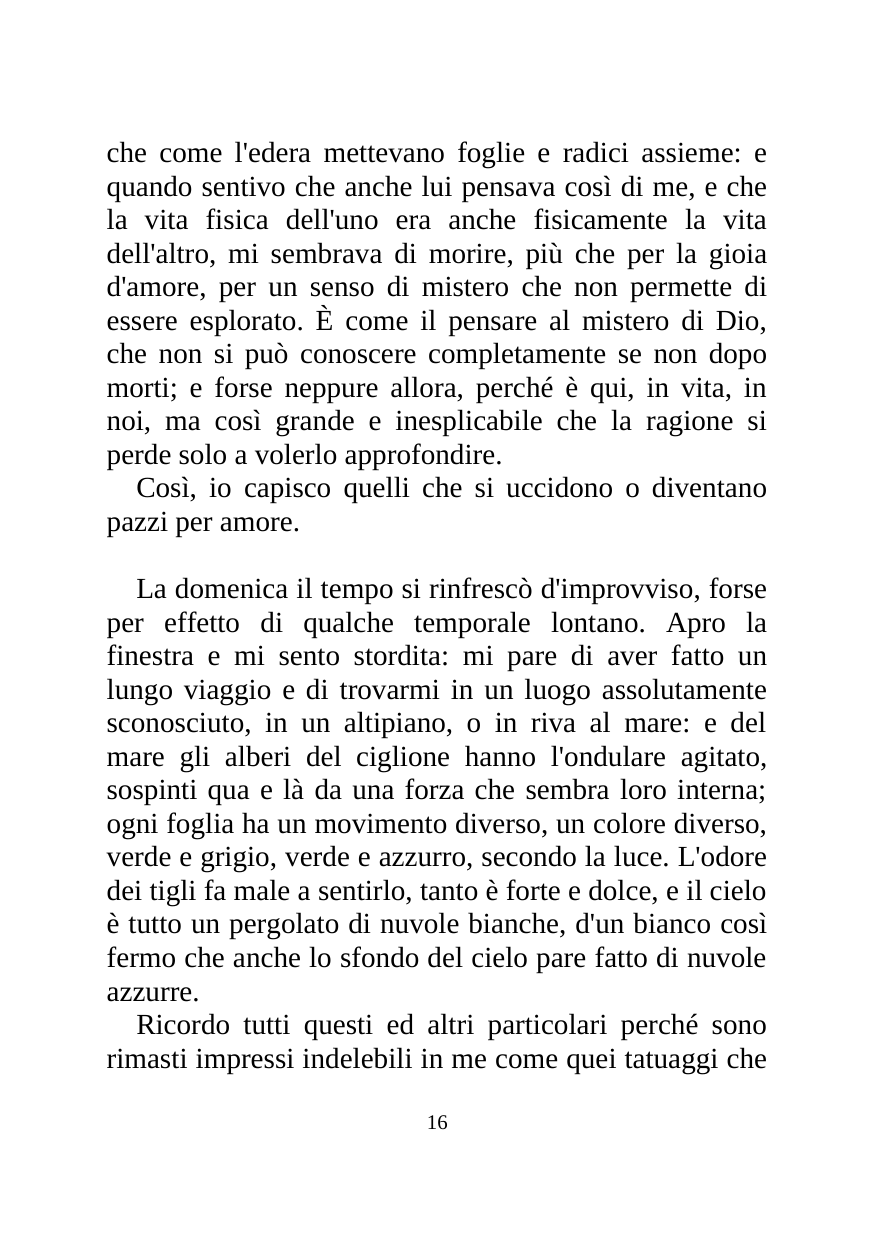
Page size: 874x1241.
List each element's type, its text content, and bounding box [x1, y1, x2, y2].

text Così, io capisco quelli che si uccidono o diventano pazzi per amore. [106, 471, 768, 538]
text Ricordo tutti questi ed altri particolari perché sono rimasti impressi indelebili in me come quei tatuaggi che [106, 1007, 768, 1074]
text che come l'edera mettevano foglie e radici assieme: e quando sentivo che anche lui pensava così di me, e che la vita fisica dell'uno era anche fisicamente la vita dell'altro, mi sembrava di morire, più che per la gioia d'amore, per un senso di mistero che non permette di essere esplorato. È come il pensare al mistero di Dio, che non si può conoscere completamente se non dopo morti; e forse neppure allora, perché è qui, in vita, in noi, ma così grande e inesplicabile che la ragione si perde solo a volerlo approfondire. [106, 135, 768, 471]
text La domenica il tempo si rinfrescò d'improvviso, forse per effetto di qualche temporale lontano. Apro la finestra e mi sento stordita: mi pare di aver fatto un lungo viaggio e di trovarmi in un luogo assolutamente sconosciuto, in un altipiano, o in riva al mare: e del mare gli alberi del ciglione hanno l'ondulare agitato, sospinti qua e là da una forza che sembra loro interna; ogni foglia ha un movimento diverso, un colore diverso, verde e grigio, verde e azzurro, secondo la luce. L'odore dei tigli fa male a sentirlo, tanto è forte e dolce, e il cielo è tutto un pergolato di nuvole bianche, d'un bianco così fermo che anche lo sfondo del cielo pare fatto di nuvole azzurre. [106, 571, 768, 1007]
